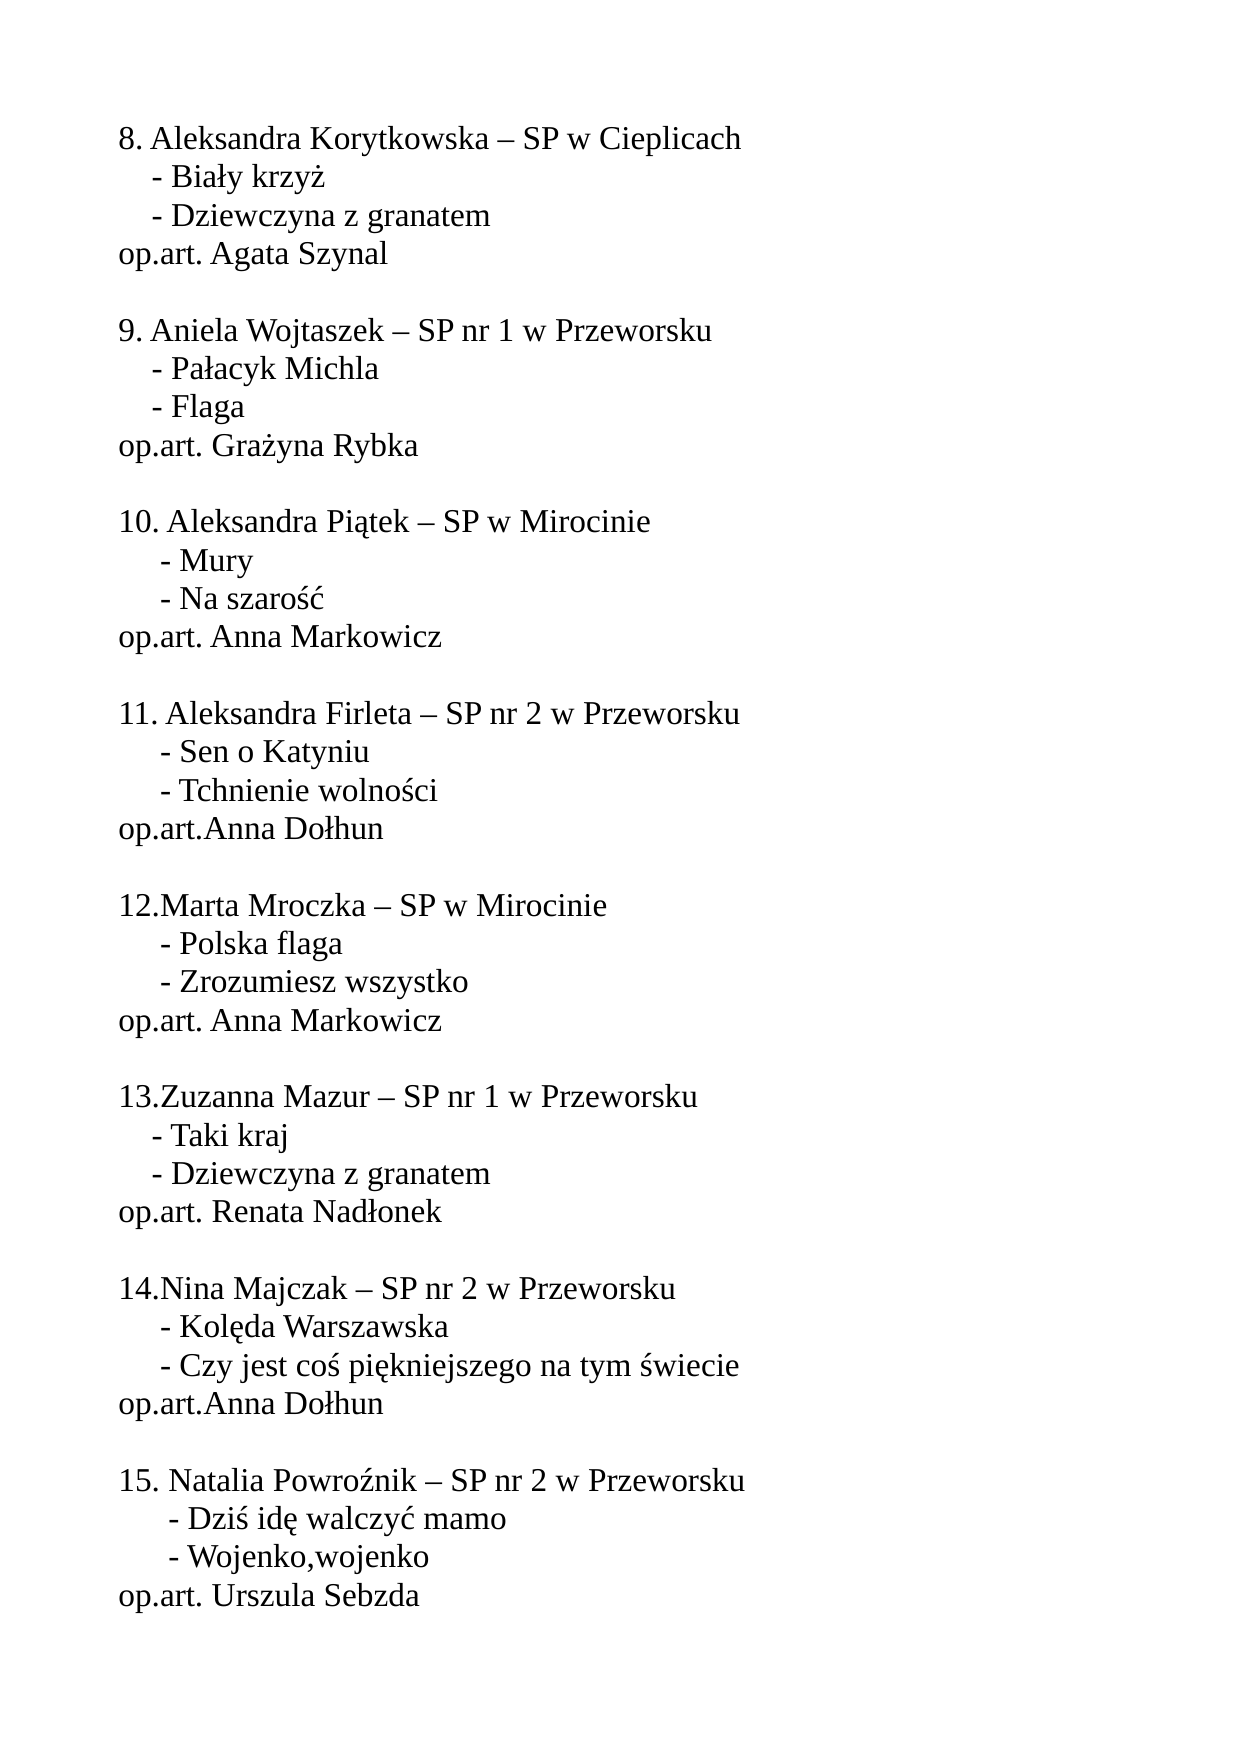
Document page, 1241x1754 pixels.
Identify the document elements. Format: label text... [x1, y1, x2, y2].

text 9. Aniela Wojtaszek – SP nr 1 w Przeworsku [118, 310, 1122, 348]
text op.art. Anna Markowicz [118, 1000, 1122, 1038]
text - Na szarość [118, 578, 1122, 616]
text - Dziś idę walczyć mamo [118, 1498, 1122, 1536]
text - Flaga [118, 386, 1122, 425]
text - Pałacyk Michla [118, 348, 1122, 386]
text - Czy jest coś piękniejszego na tym świecie [118, 1345, 1122, 1383]
text - Tchnienie wolności [118, 770, 1122, 808]
text 10. Aleksandra Piątek – SP w Mirocinie [118, 501, 1122, 540]
text 15. Natalia Powroźnik – SP nr 2 w Przeworsku [118, 1460, 1122, 1498]
text - Polska flaga [118, 923, 1122, 961]
text - Kolęda Warszawska [118, 1306, 1122, 1345]
text - Dziewczyna z granatem [118, 1153, 1122, 1191]
text 11. Aleksandra Firleta – SP nr 2 w Przeworsku [118, 693, 1122, 731]
text - Wojenko,wojenko [118, 1536, 1122, 1575]
text 14.Nina Majczak – SP nr 2 w Przeworsku [118, 1268, 1122, 1306]
text op.art. Renata Nadłonek [118, 1191, 1122, 1230]
text - Dziewczyna z granatem [118, 195, 1122, 233]
text 8. Aleksandra Korytkowska – SP w Cieplicach [118, 118, 1122, 156]
text 12.Marta Mroczka – SP w Mirocinie [118, 885, 1122, 923]
text 13.Zuzanna Mazur – SP nr 1 w Przeworsku [118, 1076, 1122, 1115]
text op.art. Urszula Sebzda [118, 1575, 1122, 1613]
text op.art.Anna Dołhun [118, 808, 1122, 846]
text - Zrozumiesz wszystko [118, 961, 1122, 1000]
text op.art. Anna Markowicz [118, 616, 1122, 655]
text - Mury [118, 540, 1122, 578]
text op.art. Agata Szynal [118, 233, 1122, 271]
text - Taki kraj [118, 1115, 1122, 1153]
text - Sen o Katyniu [118, 731, 1122, 770]
text op.art. Grażyna Rybka [118, 425, 1122, 463]
text - Biały krzyż [118, 156, 1122, 195]
text op.art.Anna Dołhun [118, 1383, 1122, 1421]
